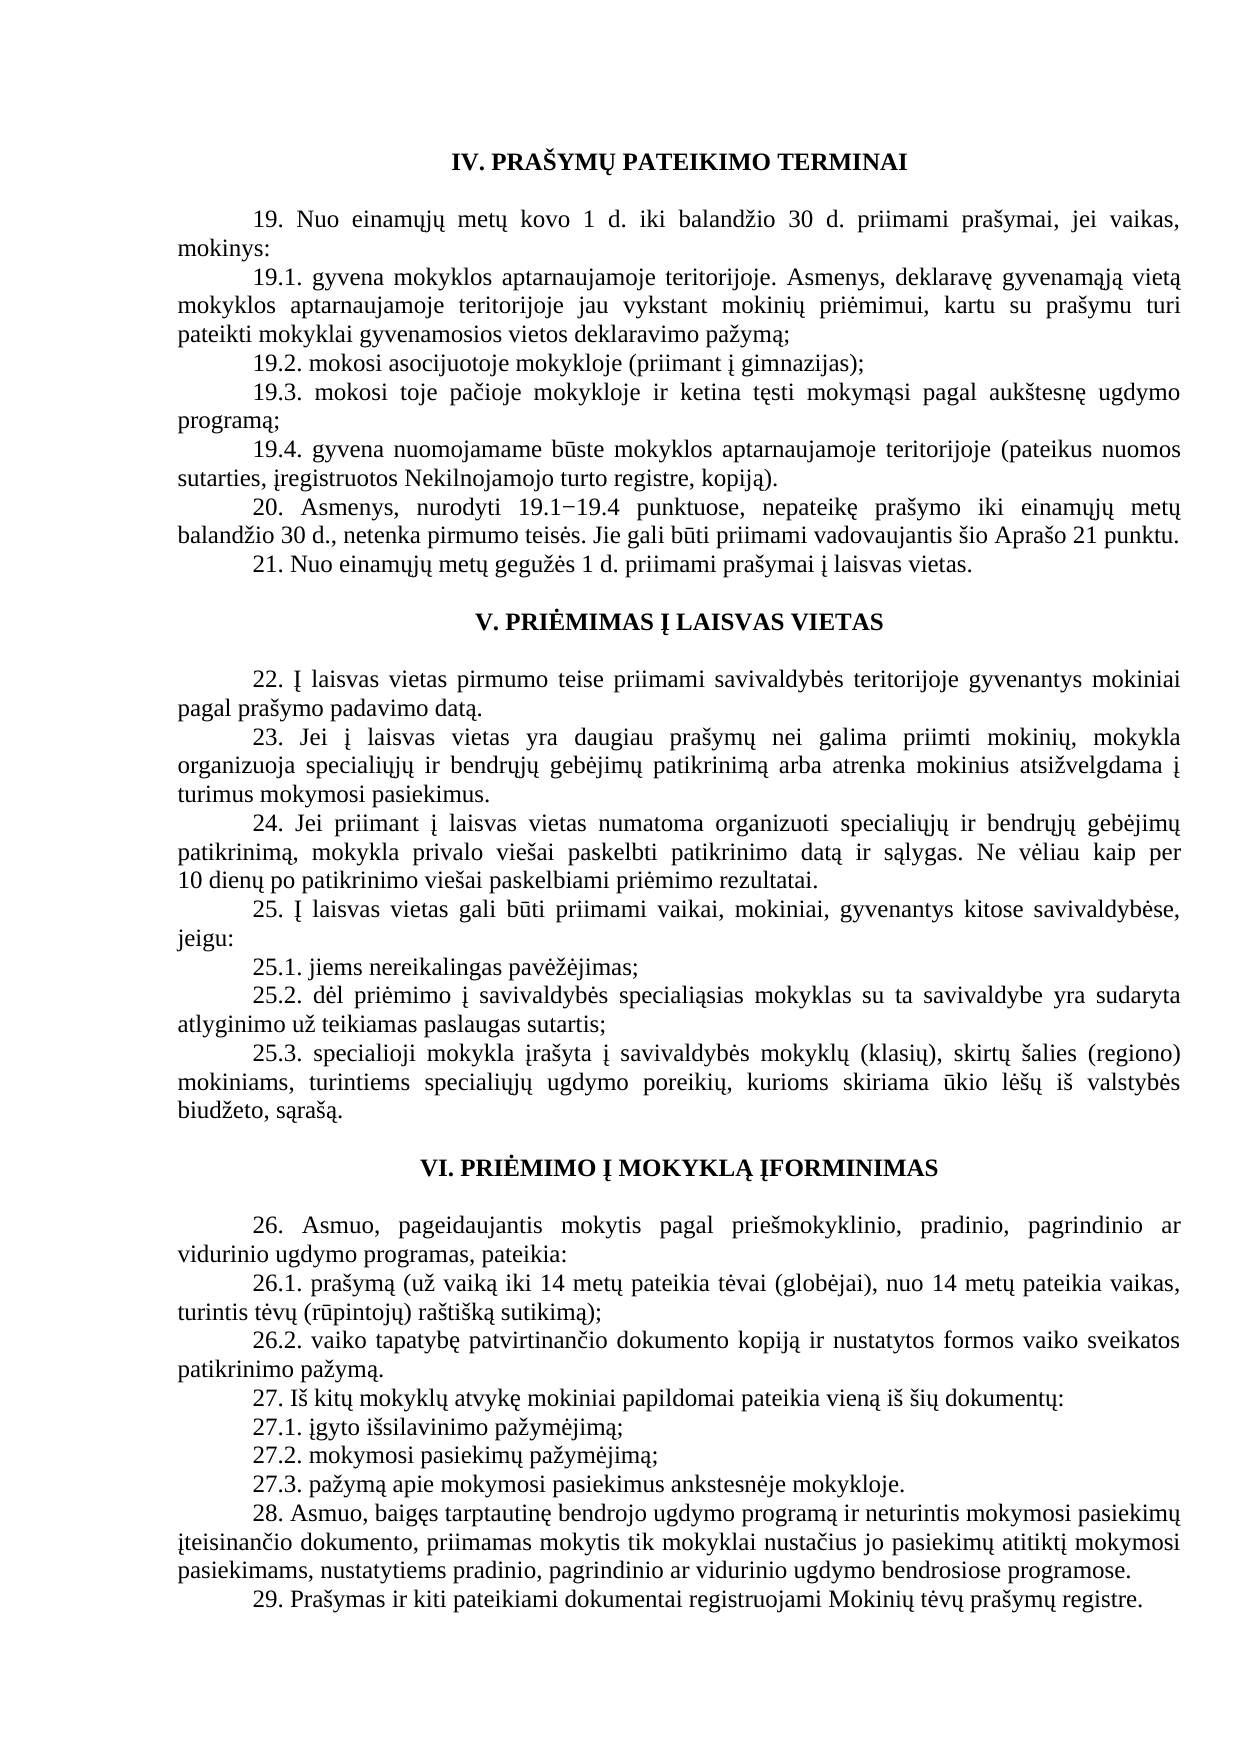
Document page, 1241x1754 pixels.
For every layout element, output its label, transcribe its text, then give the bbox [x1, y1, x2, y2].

text 29. Prašymas ir kiti pateikiami dokumentai registruojami Mokinių tėvų prašymų registre. [177, 1584, 1181, 1613]
text 19.3. mokosi toje pačioje mokykloje ir ketina tęsti mokymąsi pagal aukštesnę ugdymo programą; [177, 377, 1181, 434]
text 19.1. gyvena mokyklos aptarnaujamoje teritorijoje. Asmenys, deklaravę gyvenamąją vietą mokyklos aptarnaujamoje teritorijoje jau vykstant mokinių priėmimui, kartu su prašymu turi pateikti mokyklai gyvenamosios vietos deklaravimo pažymą; [177, 262, 1181, 348]
text 19.4. gyvena nuomojamame būste mokyklos aptarnaujamoje teritorijoje (pateikus nuomos sutarties, įregistruotos Nekilnojamojo turto registre, kopiją). [177, 434, 1181, 492]
text 27.3. pažymą apie mokymosi pasiekimus ankstesnėje mokykloje. [177, 1469, 1181, 1498]
text VI. PRIĖMIMO Į MOKYKLĄ ĮFORMINIMAS [177, 1153, 1181, 1182]
text 21. Nuo einamųjų metų gegužės 1 d. priimami prašymai į laisvas vietas. [177, 549, 1181, 578]
text 25.1. jiems nereikalingas pavėžėjimas; [177, 952, 1181, 981]
text 26.1. prašymą (už vaiką iki 14 metų pateikia tėvai (globėjai), nuo 14 metų pateikia vaikas, turintis tėvų (rūpintojų) raštišką sutikimą); [177, 1268, 1181, 1326]
text V. PRIĖMIMAS Į LAISVAS VIETAS [177, 607, 1181, 636]
text 27. Iš kitų mokyklų atvykę mokiniai papildomai pateikia vieną iš šių dokumentų: [177, 1383, 1181, 1412]
text 20. Asmenys, nurodyti 19.1−19.4 punktuose, nepateikę prašymo iki einamųjų metų balandžio 30 d., netenka pirmumo teisės. Jie gali būti priimami vadovaujantis šio Aprašo 21 punktu. [177, 492, 1181, 549]
text 24. Jei priimant į laisvas vietas numatoma organizuoti specialiųjų ir bendrųjų gebėjimų patikrinimą, mokykla privalo viešai paskelbti patikrinimo datą ir sąlygas. Ne vėliau kaip per 10 dienų po patikrinimo viešai paskelbiami priėmimo rezultatai. [177, 808, 1181, 894]
text 22. Į laisvas vietas pirmumo teise priimami savivaldybės teritorijoje gyvenantys mokiniai pagal prašymo padavimo datą. [177, 664, 1181, 722]
text IV. PRAŠYMŲ PATEIKIMO TERMINAI [177, 147, 1181, 176]
text 19.2. mokosi asocijuotoje mokykloje (priimant į gimnazijas); [177, 348, 1181, 377]
text 26.2. vaiko tapatybę patvirtinančio dokumento kopiją ir nustatytos formos vaiko sveikatos patikrinimo pažymą. [177, 1326, 1181, 1383]
text 19. Nuo einamųjų metų kovo 1 d. iki balandžio 30 d. priimami prašymai, jei vaikas, mokinys: [177, 204, 1181, 262]
text 28. Asmuo, baigęs tarptautinę bendrojo ugdymo programą ir neturintis mokymosi pasiekimų įteisinančio dokumento, priimamas mokytis tik mokyklai nustačius jo pasiekimų atitiktį mokymosi pasiekimams, nustatytiems pradinio, pagrindinio ar vidurinio ugdymo bendrosiose programose. [177, 1498, 1181, 1584]
text 27.1. įgyto išsilavinimo pažymėjimą; [177, 1412, 1181, 1441]
text 25. Į laisvas vietas gali būti priimami vaikai, mokiniai, gyvenantys kitose savivaldybėse, jeigu: [177, 894, 1181, 952]
text 25.2. dėl priėmimo į savivaldybės specialiąsias mokyklas su ta savivaldybe yra sudaryta atlyginimo už teikiamas paslaugas sutartis; [177, 981, 1181, 1038]
text 23. Jei į laisvas vietas yra daugiau prašymų nei galima priimti mokinių, mokykla organizuoja specialiųjų ir bendrųjų gebėjimų patikrinimą arba atrenka mokinius atsižvelgdama į turimus mokymosi pasiekimus. [177, 722, 1181, 808]
text 27.2. mokymosi pasiekimų pažymėjimą; [177, 1441, 1181, 1469]
text 26. Asmuo, pageidaujantis mokytis pagal priešmokyklinio, pradinio, pagrindinio ar vidurinio ugdymo programas, pateikia: [177, 1211, 1181, 1268]
text 25.3. specialioji mokykla įrašyta į savivaldybės mokyklų (klasių), skirtų šalies (regiono) mokiniams, turintiems specialiųjų ugdymo poreikių, kurioms skiriama ūkio lėšų iš valstybės biudžeto, sąrašą. [177, 1038, 1181, 1124]
